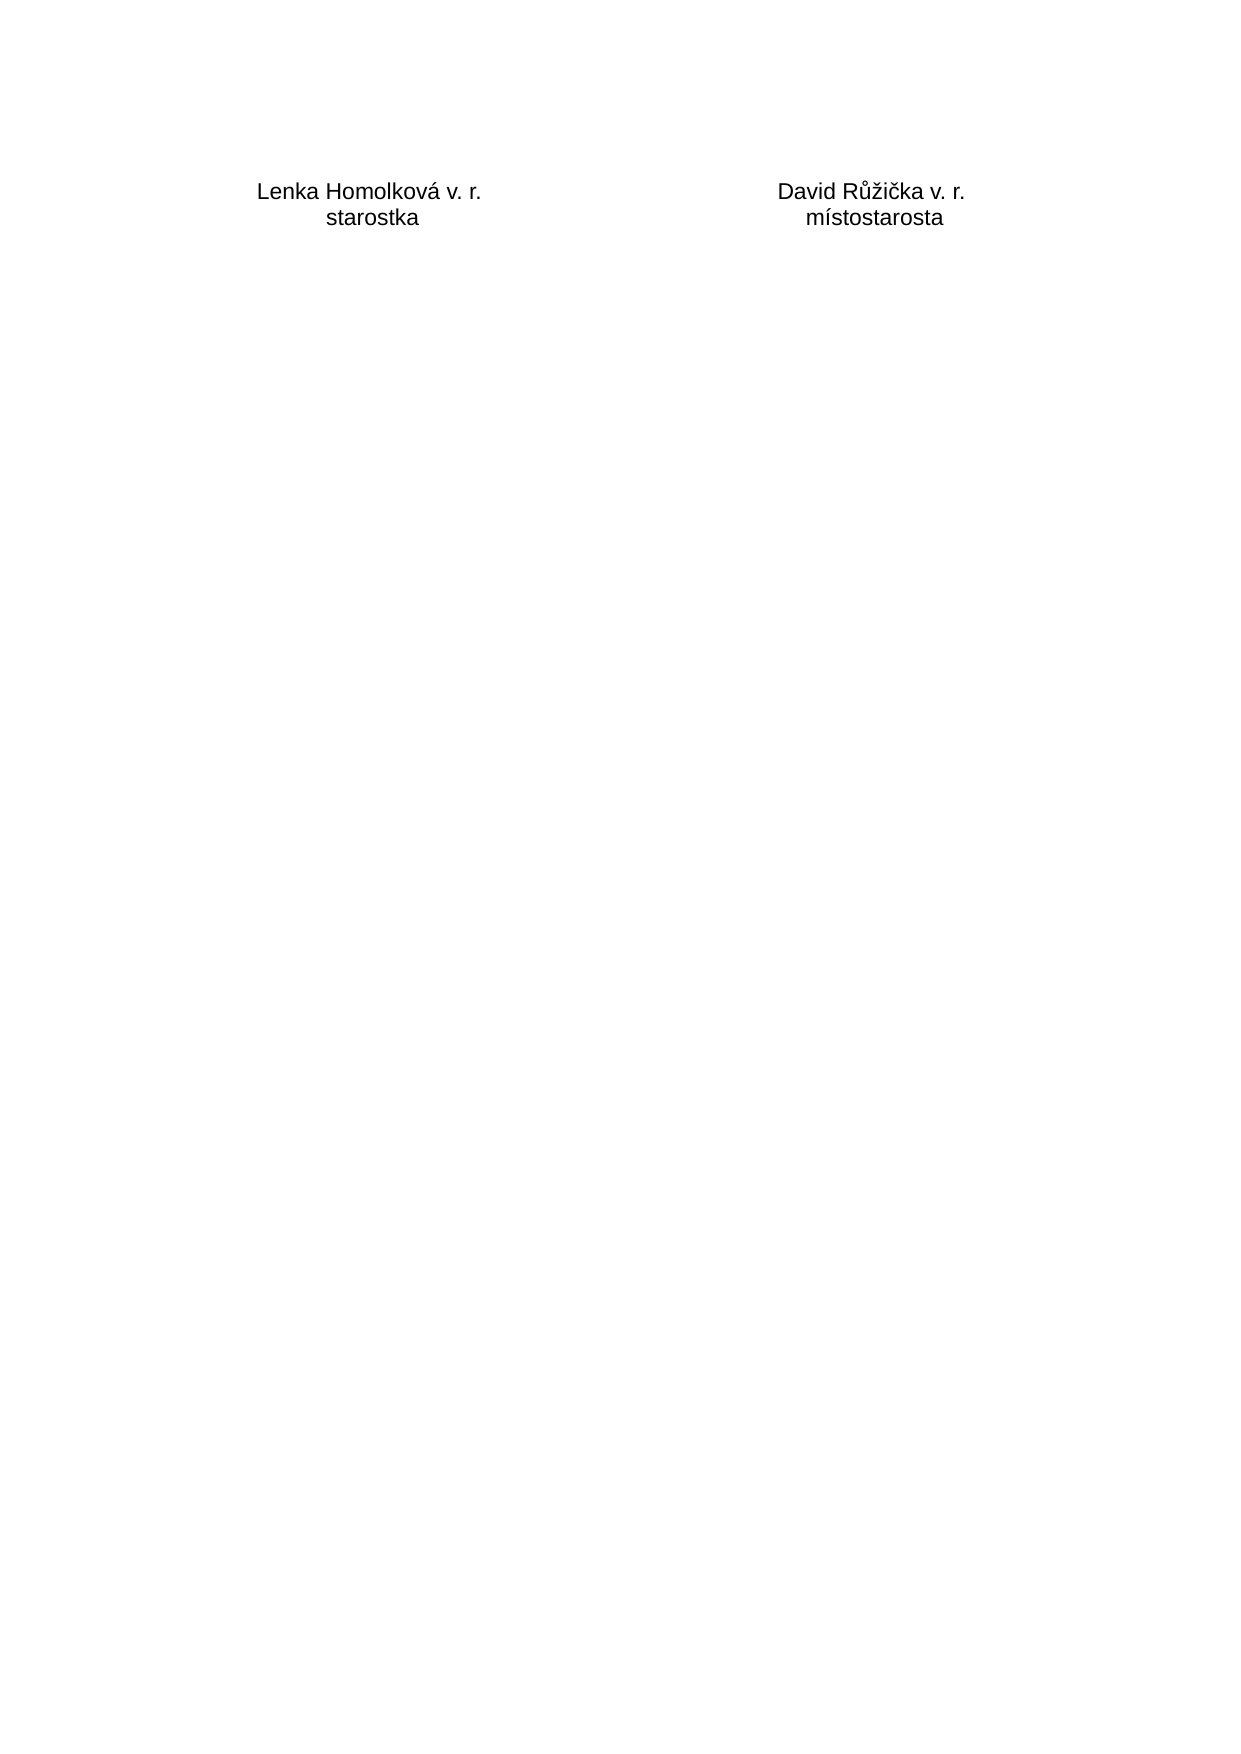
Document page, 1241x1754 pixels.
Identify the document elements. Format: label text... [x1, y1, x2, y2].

table_header Lenka Homolková v. r. starostka [118, 118, 620, 236]
table_cell [620, 236, 1122, 354]
table_header David Růžička v. r. místostarosta [620, 118, 1122, 236]
table_cell [118, 236, 620, 354]
